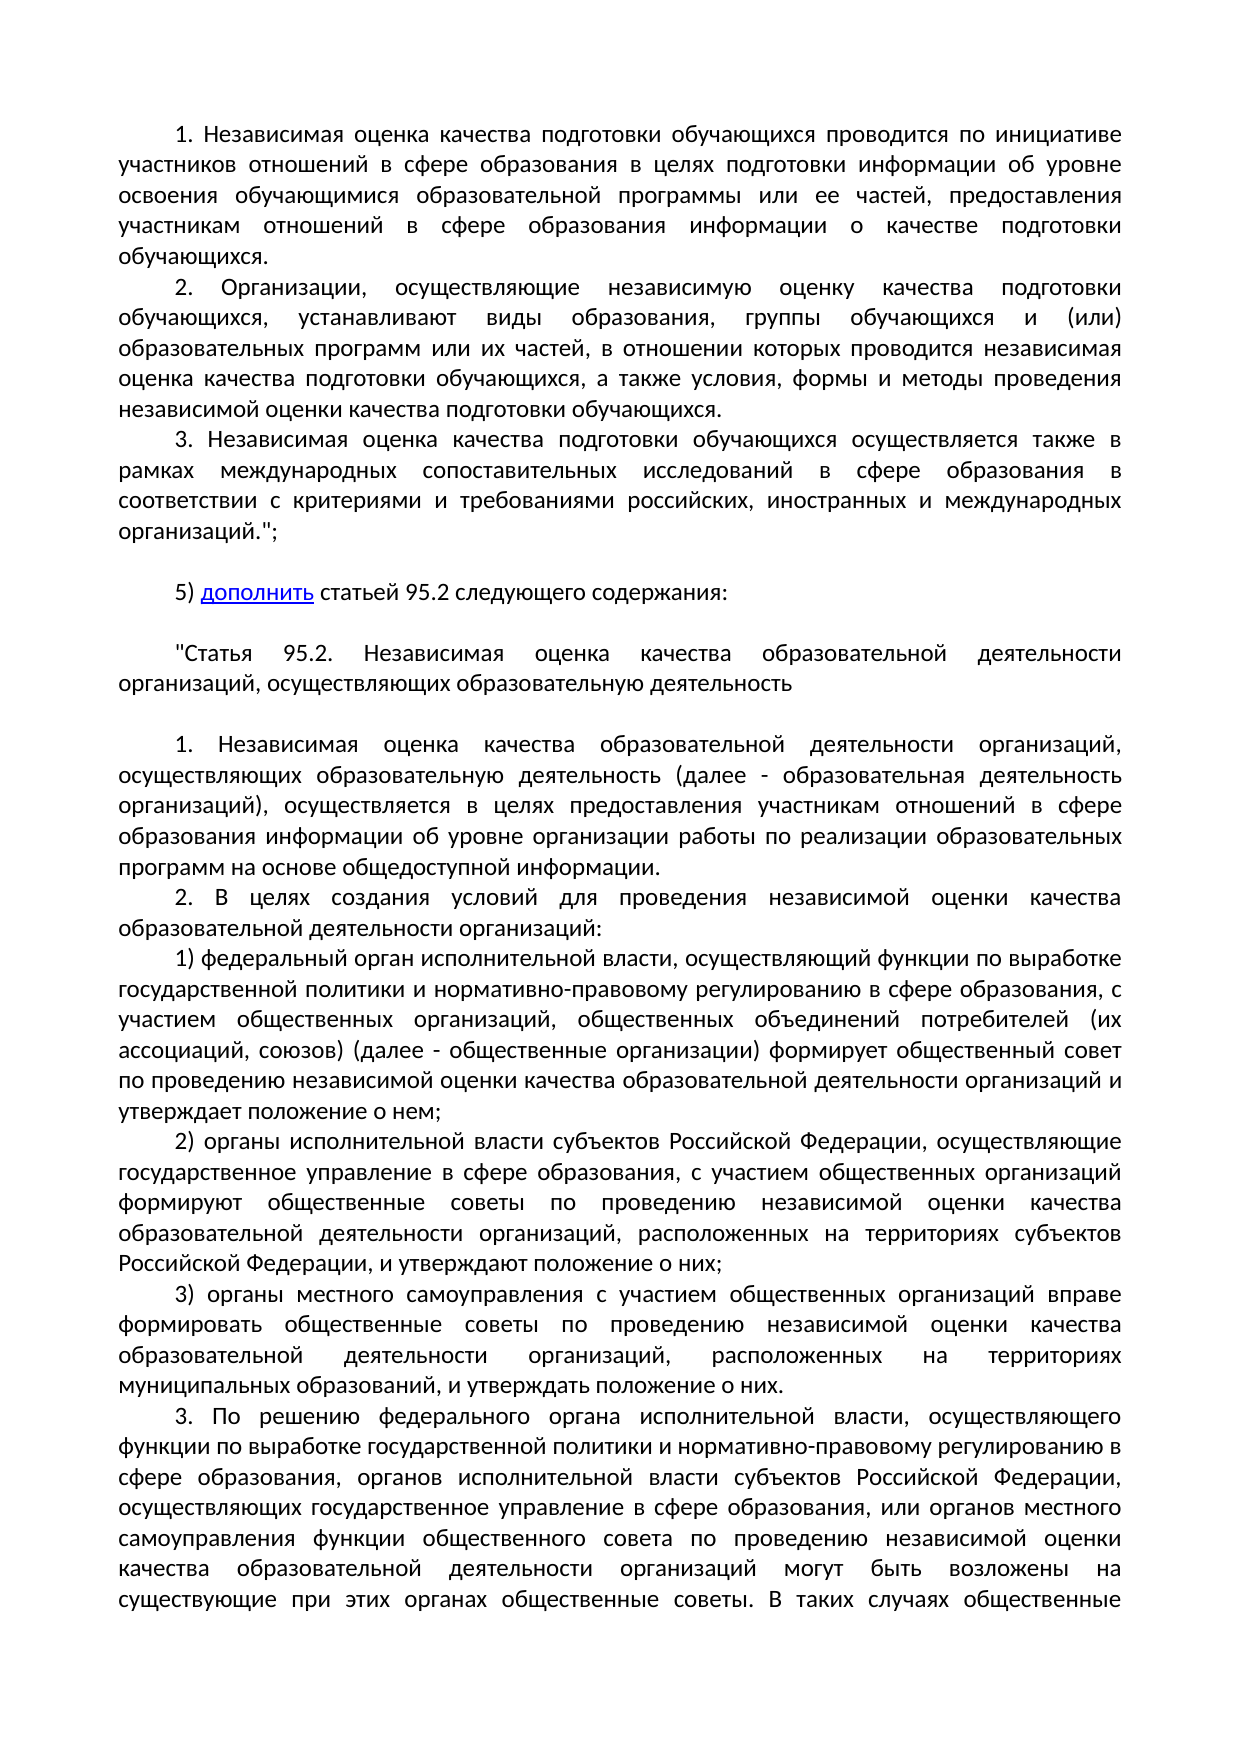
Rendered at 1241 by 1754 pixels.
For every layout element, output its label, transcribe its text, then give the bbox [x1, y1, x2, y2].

text 2. В целях создания условий для проведения независимой оценки качества образовательной деятельности организаций: [118, 881, 1122, 942]
text 2. Организации, осуществляющие независимую оценку качества подготовки обучающихся, устанавливают виды образования, группы обучающихся и (или) образовательных программ или их частей, в отношении которых проводится независимая оценка качества подготовки обучающихся, а также условия, формы и методы проведения независимой оценки качества подготовки обучающихся. [118, 271, 1122, 423]
text 2) органы исполнительной власти субъектов Российской Федерации, осуществляющие государственное управление в сфере образования, с участием общественных организаций формируют общественные советы по проведению независимой оценки качества образовательной деятельности организаций, расположенных на территориях субъектов Российской Федерации, и утверждают положение о них; [118, 1125, 1122, 1278]
text 1. Независимая оценка качества образовательной деятельности организаций, осуществляющих образовательную деятельность (далее - образовательная деятельность организаций), осуществляется в целях предоставления участникам отношений в сфере образования информации об уровне организации работы по реализации образовательных программ на основе общедоступной информации. [118, 728, 1122, 881]
text 3. По решению федерального органа исполнительной власти, осуществляющего функции по выработке государственной политики и нормативно-правовому регулированию в сфере образования, органов исполнительной власти субъектов Российской Федерации, осуществляющих государственное управление в сфере образования, или органов местного самоуправления функции общественного совета по проведению независимой оценки качества образовательной деятельности организаций могут быть возложены на существующие при этих органах общественные советы. В таких случаях общественные [118, 1400, 1122, 1614]
text 1. Независимая оценка качества подготовки обучающихся проводится по инициативе участников отношений в сфере образования в целях подготовки информации об уровне освоения обучающимися образовательной программы или ее частей, предоставления участникам отношений в сфере образования информации о качестве подготовки обучающихся. [118, 118, 1122, 271]
text 3. Независимая оценка качества подготовки обучающихся осуществляется также в рамках международных сопоставительных исследований в сфере образования в соответствии с критериями и требованиями российских, иностранных и международных организаций."; [118, 423, 1122, 545]
text 3) органы местного самоуправления с участием общественных организаций вправе формировать общественные советы по проведению независимой оценки качества образовательной деятельности организаций, расположенных на территориях муниципальных образований, и утверждать положение о них. [118, 1278, 1122, 1400]
text 1) федеральный орган исполнительной власти, осуществляющий функции по выработке государственной политики и нормативно-правовому регулированию в сфере образования, с участием общественных организаций, общественных объединений потребителей (их ассоциаций, союзов) (далее - общественные организации) формирует общественный совет по проведению независимой оценки качества образовательной деятельности организаций и утверждает положение о нем; [118, 942, 1122, 1125]
text 5) дополнить статьей 95.2 следующего содержания: [118, 576, 1122, 606]
text "Статья 95.2. Независимая оценка качества образовательной деятельности организаций, осуществляющих образовательную деятельность [118, 637, 1122, 698]
